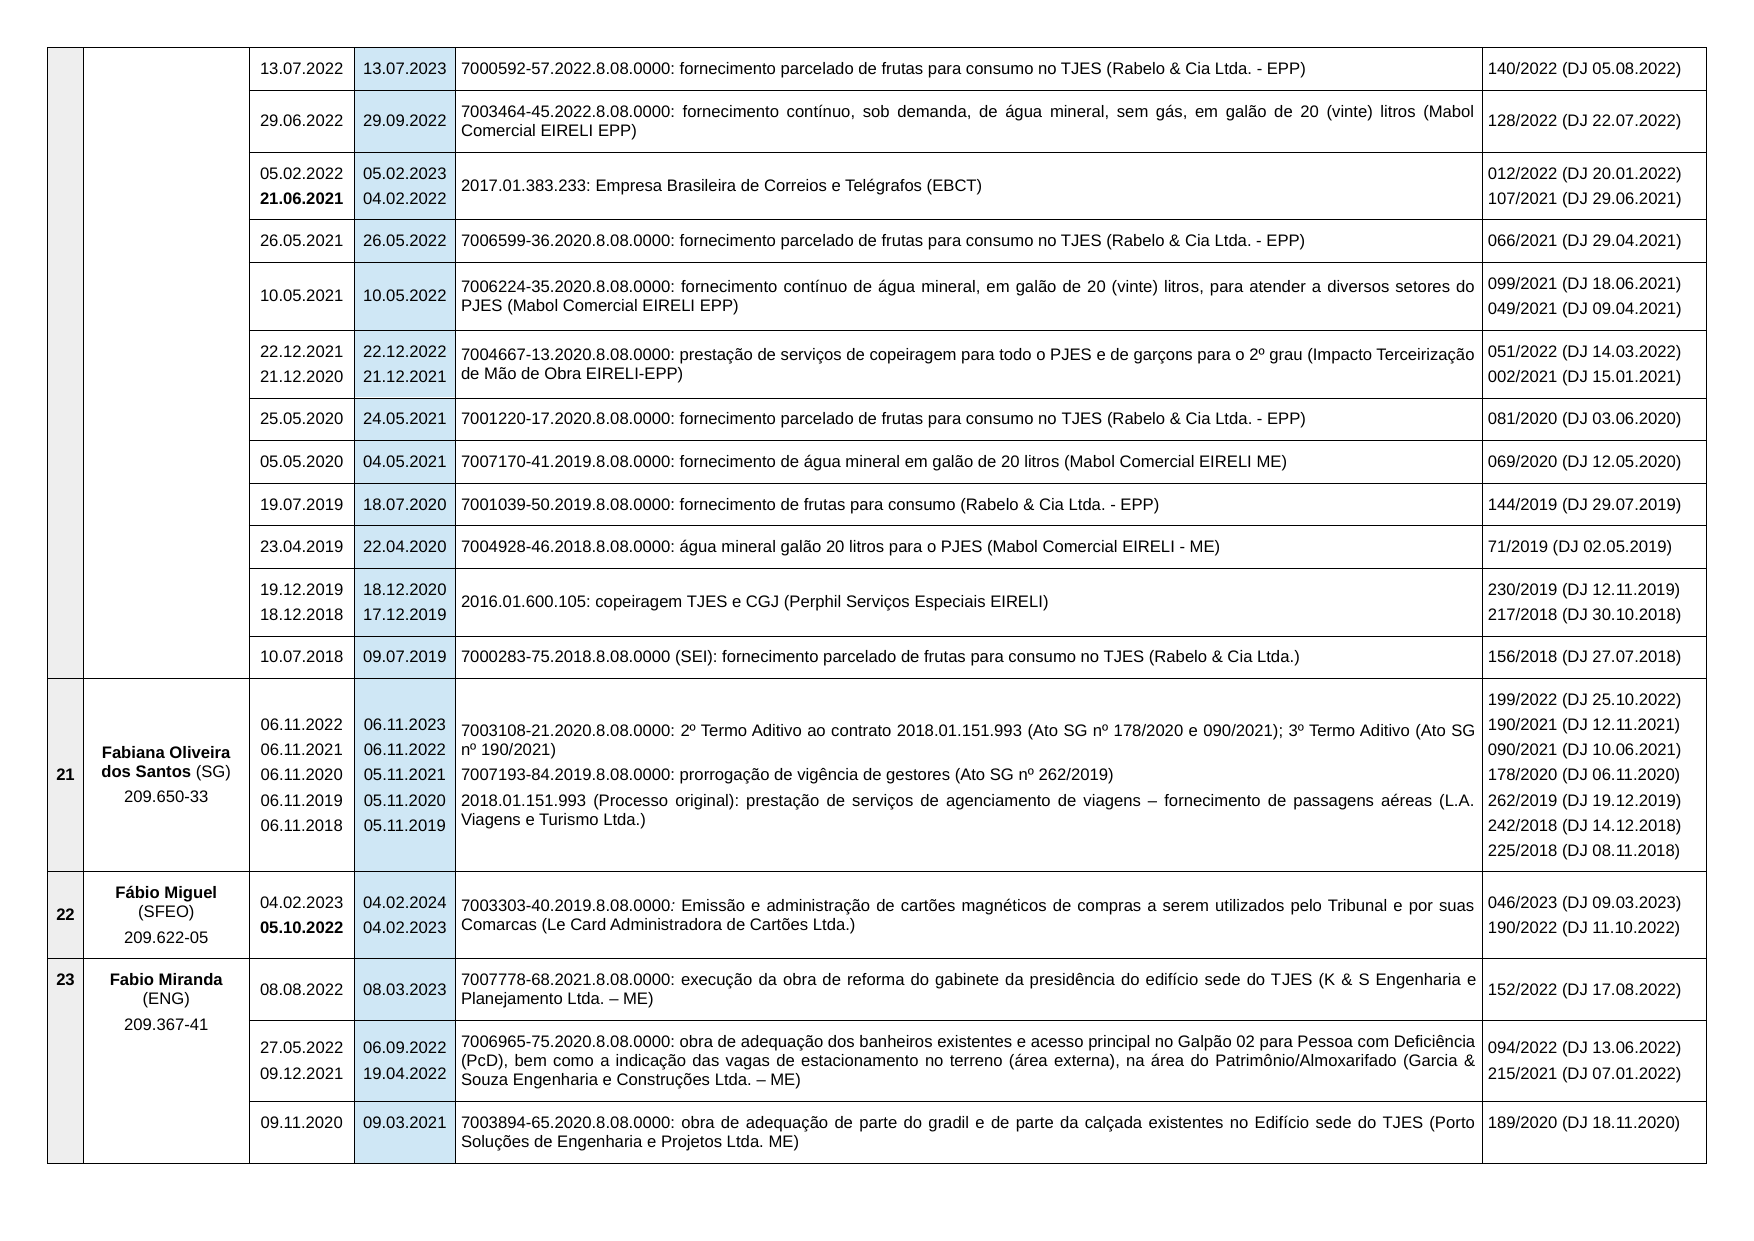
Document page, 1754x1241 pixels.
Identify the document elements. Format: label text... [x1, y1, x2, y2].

table_cell 7000283-75.2018.8.08.0000 (SEI): fornecimento parcelado de frutas para consumo no TJES (Rabelo & Cia Ltda.) [456, 637, 1482, 678]
table_cell 24.05.2021 [355, 399, 455, 440]
table_cell 18.07.2020 [355, 484, 455, 525]
table_cell 7003303-40.2019.8.08.0000: Emissão e administração de cartões magnéticos de compras a serem utilizados pelo Tribunal e por suas Comarcas (Le Card Administradora de Cartões Ltda.) [456, 872, 1482, 958]
table_cell 144/2019 (DJ 29.07.2019) [1483, 484, 1706, 525]
table_cell Fabio Miranda (ENG) 209.367-41 [84, 959, 249, 1163]
table_cell 06.11.2023 06.11.2022 05.11.2021 05.11.2020 05.11.2019 [355, 679, 455, 871]
table_cell 7004667-13.2020.8.08.0000: prestação de serviços de copeiragem para todo o PJES e de garçons para o 2º grau (Impacto Terceirização de Mão de Obra EIRELI-EPP) [456, 331, 1482, 397]
table_cell 25.05.2020 [250, 399, 354, 440]
table_cell 2016.01.600.105: copeiragem TJES e CGJ (Perphil Serviços Especiais EIRELI) [456, 569, 1482, 636]
table_cell Fabiana Oliveira dos Santos (SG) 209.650-33 [84, 679, 249, 871]
table_cell 199/2022 (DJ 25.10.2022) 190/2021 (DJ 12.11.2021) 090/2021 (DJ 10.06.2021) 178/2020 (DJ 06.11.2020) 262/2019 (DJ 19.12.2019) 242/2018 (DJ 14.12.2018) 225/2018 (DJ 08.11.2018) [1483, 679, 1706, 871]
table_cell 29.09.2022 [355, 91, 455, 152]
table_cell 7001039-50.2019.8.08.0000: fornecimento de frutas para consumo (Rabelo & Cia Ltda. - EPP) [456, 484, 1482, 525]
table_cell 7006965-75.2020.8.08.0000: obra de adequação dos banheiros existentes e acesso principal no Galpão 02 para Pessoa com Deficiência (PcD), bem como a indicação das vagas de estacionamento no terreno (área externa), na área do Patrimônio/Almoxarifado (Garcia & Souza Engenharia e Construções Ltda. – ME) [456, 1021, 1482, 1101]
table_cell 2017.01.383.233: Empresa Brasileira de Correios e Telégrafos (EBCT) [456, 153, 1482, 219]
table_cell [48, 48, 83, 678]
table_cell 13.07.2022 [250, 48, 354, 90]
table_cell 04.02.2023 05.10.2022 [250, 872, 354, 958]
table_cell 7006224-35.2020.8.08.0000: fornecimento contínuo de água mineral, em galão de 20 (vinte) litros, para atender a diversos setores do PJES (Mabol Comercial EIRELI EPP) [456, 263, 1482, 330]
table_cell 10.05.2022 [355, 263, 455, 330]
table_cell 7001220-17.2020.8.08.0000: fornecimento parcelado de frutas para consumo no TJES (Rabelo & Cia Ltda. - EPP) [456, 399, 1482, 440]
table_cell 140/2022 (DJ 05.08.2022) [1483, 48, 1706, 90]
table_cell 04.02.2024 04.02.2023 [355, 872, 455, 958]
table_cell 19.12.2019 18.12.2018 [250, 569, 354, 636]
table_cell 189/2020 (DJ 18.11.2020) [1483, 1102, 1706, 1163]
table_cell 7007170-41.2019.8.08.0000: fornecimento de água mineral em galão de 20 litros (Mabol Comercial EIRELI ME) [456, 441, 1482, 483]
table_cell 012/2022 (DJ 20.01.2022) 107/2021 (DJ 29.06.2021) [1483, 153, 1706, 219]
table_cell 7007778-68.2021.8.08.0000: execução da obra de reforma do gabinete da presidência do edifício sede do TJES (K & S Engenharia e Planejamento Ltda. – ME) [456, 959, 1482, 1020]
table_cell 26.05.2022 [355, 220, 455, 262]
table_cell 152/2022 (DJ 17.08.2022) [1483, 959, 1706, 1020]
table_cell 05.05.2020 [250, 441, 354, 483]
table_cell 094/2022 (DJ 13.06.2022) 215/2021 (DJ 07.01.2022) [1483, 1021, 1706, 1101]
table_cell 7000592-57.2022.8.08.0000: fornecimento parcelado de frutas para consumo no TJES (Rabelo & Cia Ltda. - EPP) [456, 48, 1482, 90]
table_cell 04.05.2021 [355, 441, 455, 483]
table_cell 7003464-45.2022.8.08.0000: fornecimento contínuo, sob demanda, de água mineral, sem gás, em galão de 20 (vinte) litros (Mabol Comercial EIRELI EPP) [456, 91, 1482, 152]
table_cell 18.12.2020 17.12.2019 [355, 569, 455, 636]
table_cell 7006599-36.2020.8.08.0000: fornecimento parcelado de frutas para consumo no TJES (Rabelo & Cia Ltda. - EPP) [456, 220, 1482, 262]
table_cell Fábio Miguel (SFEO) 209.622-05 [84, 872, 249, 958]
table_cell 08.03.2023 [355, 959, 455, 1020]
table_cell 069/2020 (DJ 12.05.2020) [1483, 441, 1706, 483]
table_cell 230/2019 (DJ 12.11.2019) 217/2018 (DJ 30.10.2018) [1483, 569, 1706, 636]
table_cell 71/2019 (DJ 02.05.2019) [1483, 526, 1706, 568]
table_cell 066/2021 (DJ 29.04.2021) [1483, 220, 1706, 262]
table_cell 10.07.2018 [250, 637, 354, 678]
table_cell 21 [48, 679, 83, 871]
table_cell 156/2018 (DJ 27.07.2018) [1483, 637, 1706, 678]
table_cell 05.02.2023 04.02.2022 [355, 153, 455, 219]
table_cell 22.04.2020 [355, 526, 455, 568]
table_cell 081/2020 (DJ 03.06.2020) [1483, 399, 1706, 440]
table_cell 29.06.2022 [250, 91, 354, 152]
table_cell 09.03.2021 [355, 1102, 455, 1163]
table_cell 051/2022 (DJ 14.03.2022) 002/2021 (DJ 15.01.2021) [1483, 331, 1706, 397]
table_cell 7004928-46.2018.8.08.0000: água mineral galão 20 litros para o PJES (Mabol Comercial EIRELI - ME) [456, 526, 1482, 568]
table_cell 22.12.2021 21.12.2020 [250, 331, 354, 397]
table_cell 08.08.2022 [250, 959, 354, 1020]
table_cell 046/2023 (DJ 09.03.2023) 190/2022 (DJ 11.10.2022) [1483, 872, 1706, 958]
table_cell 099/2021 (DJ 18.06.2021) 049/2021 (DJ 09.04.2021) [1483, 263, 1706, 330]
table_cell 06.11.2022 06.11.2021 06.11.2020 06.11.2019 06.11.2018 [250, 679, 354, 871]
table_cell 10.05.2021 [250, 263, 354, 330]
table_cell 27.05.2022 09.12.2021 [250, 1021, 354, 1101]
table_cell 7003108-21.2020.8.08.0000: 2º Termo Aditivo ao contrato 2018.01.151.993 (Ato SG nº 178/2020 e 090/2021); 3º Termo Aditivo (Ato SG nº 190/2021) 7007193-84.2019.8.08.0000: prorrogação de vigência de gestores (Ato SG nº 262/2019) 2018.01.151.993 (Processo original): prestação de serviços de agenciamento de viagens – fornecimento de passagens aéreas (L.A. Viagens e Turismo Ltda.) [456, 679, 1482, 871]
table_cell [84, 48, 249, 678]
table_cell 09.07.2019 [355, 637, 455, 678]
table_cell 26.05.2021 [250, 220, 354, 262]
table_cell 23.04.2019 [250, 526, 354, 568]
table_cell 23 [48, 959, 83, 1163]
table_cell 13.07.2023 [355, 48, 455, 90]
table_cell 128/2022 (DJ 22.07.2022) [1483, 91, 1706, 152]
table_cell 05.02.2022 21.06.2021 [250, 153, 354, 219]
table_cell 7003894-65.2020.8.08.0000: obra de adequação de parte do gradil e de parte da calçada existentes no Edifício sede do TJES (Porto Soluções de Engenharia e Projetos Ltda. ME) [456, 1102, 1482, 1163]
table_cell 19.07.2019 [250, 484, 354, 525]
table_cell 06.09.2022 19.04.2022 [355, 1021, 455, 1101]
table_cell 09.11.2020 [250, 1102, 354, 1163]
table_cell 22.12.2022 21.12.2021 [355, 331, 455, 397]
table_cell 22 [48, 872, 83, 958]
